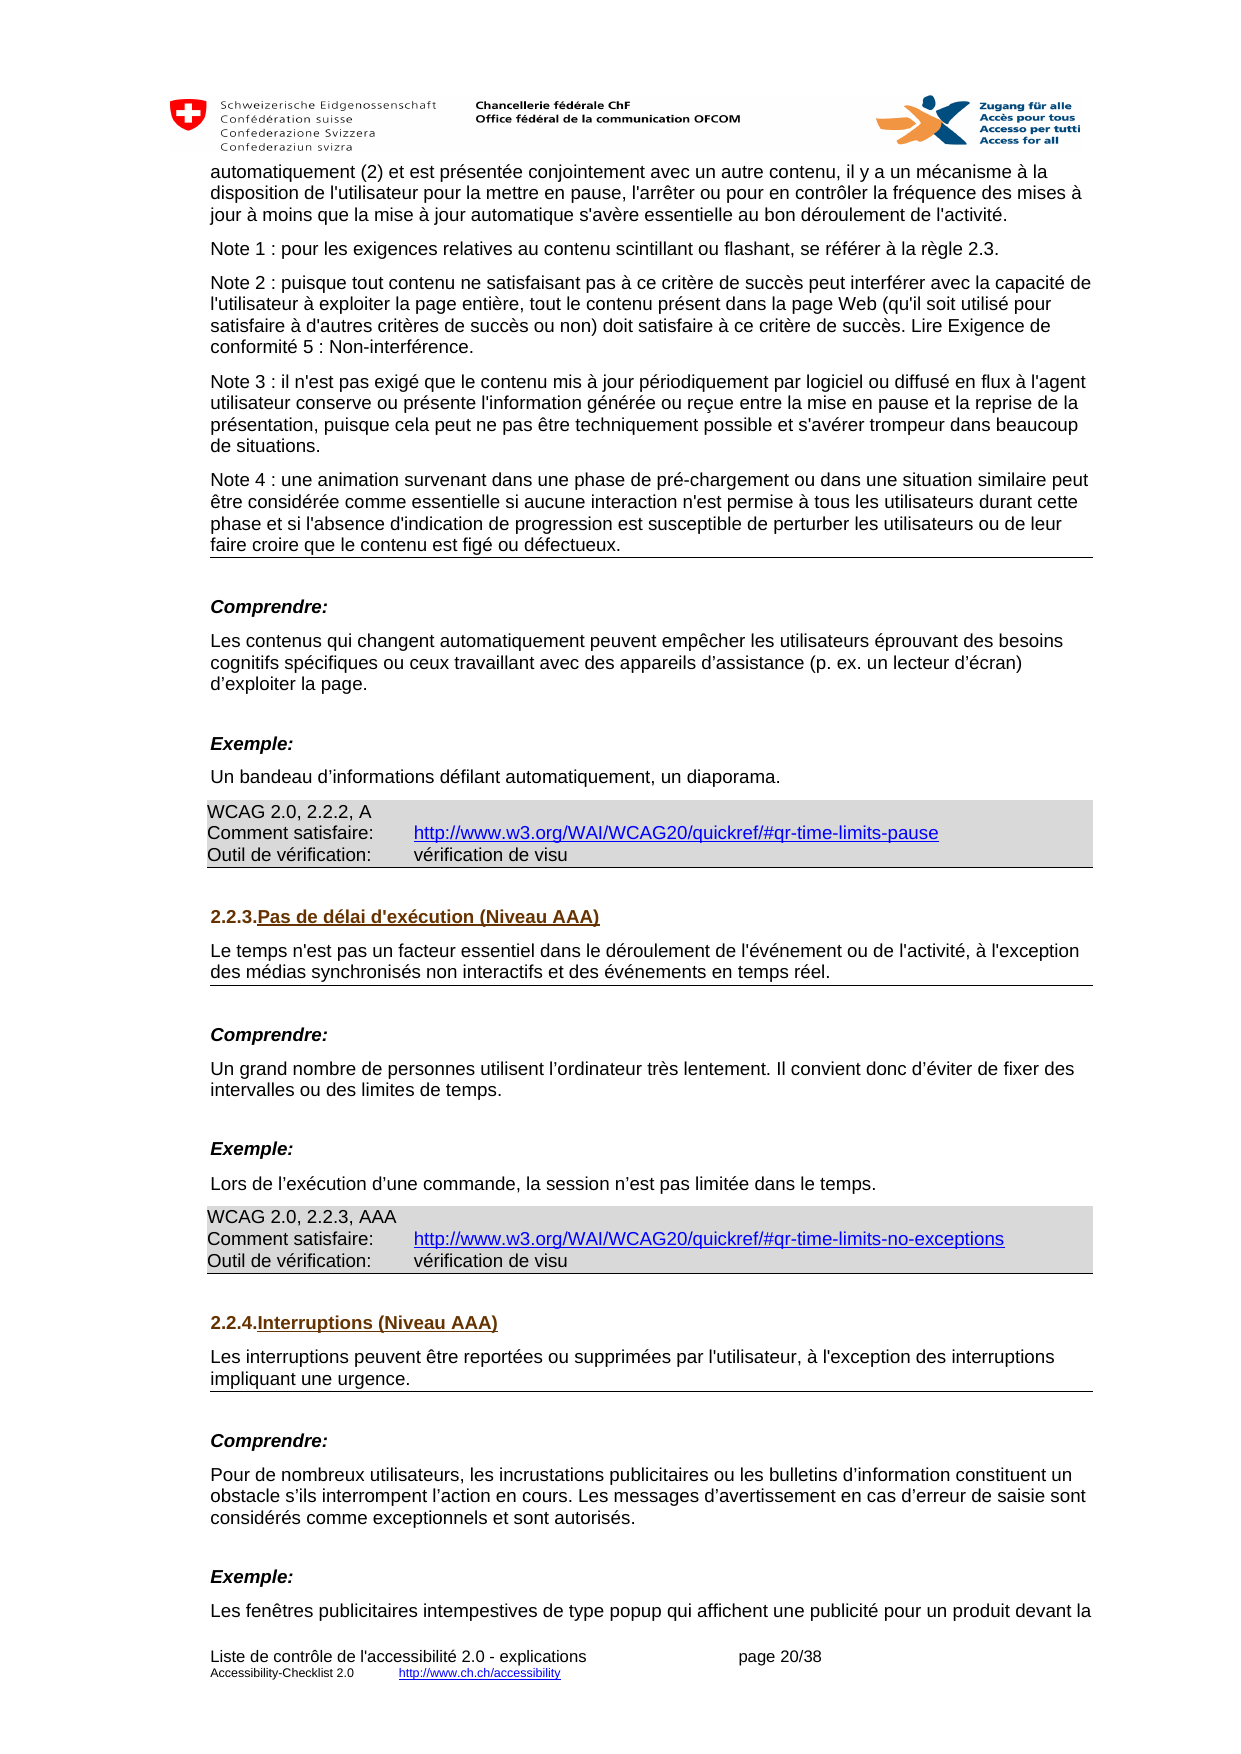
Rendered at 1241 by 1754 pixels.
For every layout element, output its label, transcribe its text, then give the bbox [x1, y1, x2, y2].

text Note 4 : une animation survenant dans une phase de pré-chargement ou dans une situation similaire peut être considérée comme essentielle si aucune interaction n'est permise à tous les utilisateurs durant cette phase et si l'absence d'indication de progression est susceptible de perturber les utilisateurs ou de leur faire croire que le contenu est figé ou défectueux. [210, 469, 1093, 557]
text Note 2 : puisque tout contenu ne satisfaisant pas à ce critère de succès peut interférer avec la capacité de l'utilisateur à exploiter la page entière, tout le contenu présent dans la page Web (qu'il soit utilisé pour satisfaire à d'autres critères de succès ou non) doit satisfaire à ce critère de succès. Lire Exigence de conformité 5 : Non-interférence. [210, 272, 1093, 358]
text WCAG 2.0, 2.2.2, A [207, 800, 1093, 822]
text Les contenus qui changent automatiquement peuvent empêcher les utilisateurs éprouvant des besoins cognitifs spécifiques ou ceux travaillant avec des appareils d’assistance (p. ex. un lecteur d’écran) d’exploiter la page. [210, 630, 1093, 695]
text Comment satisfaire: http://www.w3.org/WAI/WCAG20/quickref/#qr-time-limits-no-exceptions [207, 1228, 1093, 1249]
subtitle Exemple: [210, 1566, 1093, 1587]
picture [170, 95, 1082, 152]
text Le temps n'est pas un facteur essentiel dans le déroulement de l'événement ou de l'activité, à l'exception des médias synchronisés non interactifs et des événements en temps réel. [210, 940, 1093, 985]
subtitle Pas de délai d'exécution (Niveau AAA) [210, 906, 1093, 927]
text Outil de vérification: vérification de visu [207, 1249, 1093, 1273]
subtitle Exemple: [210, 1138, 1093, 1160]
subtitle Comprendre: [210, 596, 1093, 618]
text Un bandeau d’informations défilant automatiquement, un diaporama. [210, 766, 1093, 788]
text WCAG 2.0, 2.2.3, AAA [207, 1206, 1093, 1228]
text Les fenêtres publicitaires intempestives de type popup qui affichent une publicité pour un produit devant la [210, 1600, 1093, 1621]
text Note 3 : il n'est pas exigé que le contenu mis à jour périodiquement par logiciel ou diffusé en flux à l'agent utilisateur conserve ou présente l'information générée ou reçue entre la mise en pause et la reprise de la présentation, puisque cela peut ne pas être techniquement possible et s'avérer trompeur dans beaucoup de situations. [210, 370, 1093, 457]
text Outil de vérification: vérification de visu [207, 843, 1093, 867]
subtitle Exemple: [210, 732, 1093, 754]
text Lors de l’exécution d’une commande, la session n’est pas limitée dans le temps. [210, 1172, 1093, 1194]
text Un grand nombre de personnes utilisent l’ordinateur très lentement. Il convient donc d’éviter de fixer des intervalles ou des limites de temps. [210, 1058, 1093, 1101]
text Pour de nombreux utilisateurs, les incrustations publicitaires ou les bulletins d’information constituent un obstacle s’ils interrompent l’action en cours. Les messages d’avertissement en cas d’erreur de saisie sont considérés comme exceptionnels et sont autorisés. [210, 1463, 1093, 1528]
subtitle Comprendre: [210, 1429, 1093, 1451]
list automatiquement (2) et est présentée conjointement avec un autre contenu, il y a un mécanisme à la disposition de l'utilisateur pour la mettre en pause, l'arrêter ou pour en contrôler la fréquence des mises à jour à moins que la mise à jour automatique s'avère essentielle au bon déroulement de l'activité. [210, 160, 1093, 225]
text Comment satisfaire: http://www.w3.org/WAI/WCAG20/quickref/#qr-time-limits-pause [207, 822, 1093, 843]
subtitle Interruptions (Niveau AAA) [210, 1312, 1093, 1333]
subtitle Comprendre: [210, 1023, 1093, 1045]
text Les interruptions peuvent être reportées ou supprimées par l'utilisateur, à l'exception des interruptions impliquant une urgence. [210, 1346, 1093, 1391]
text Note 1 : pour les exigences relatives au contenu scintillant ou flashant, se référer à la règle 2.3. [210, 238, 1093, 259]
